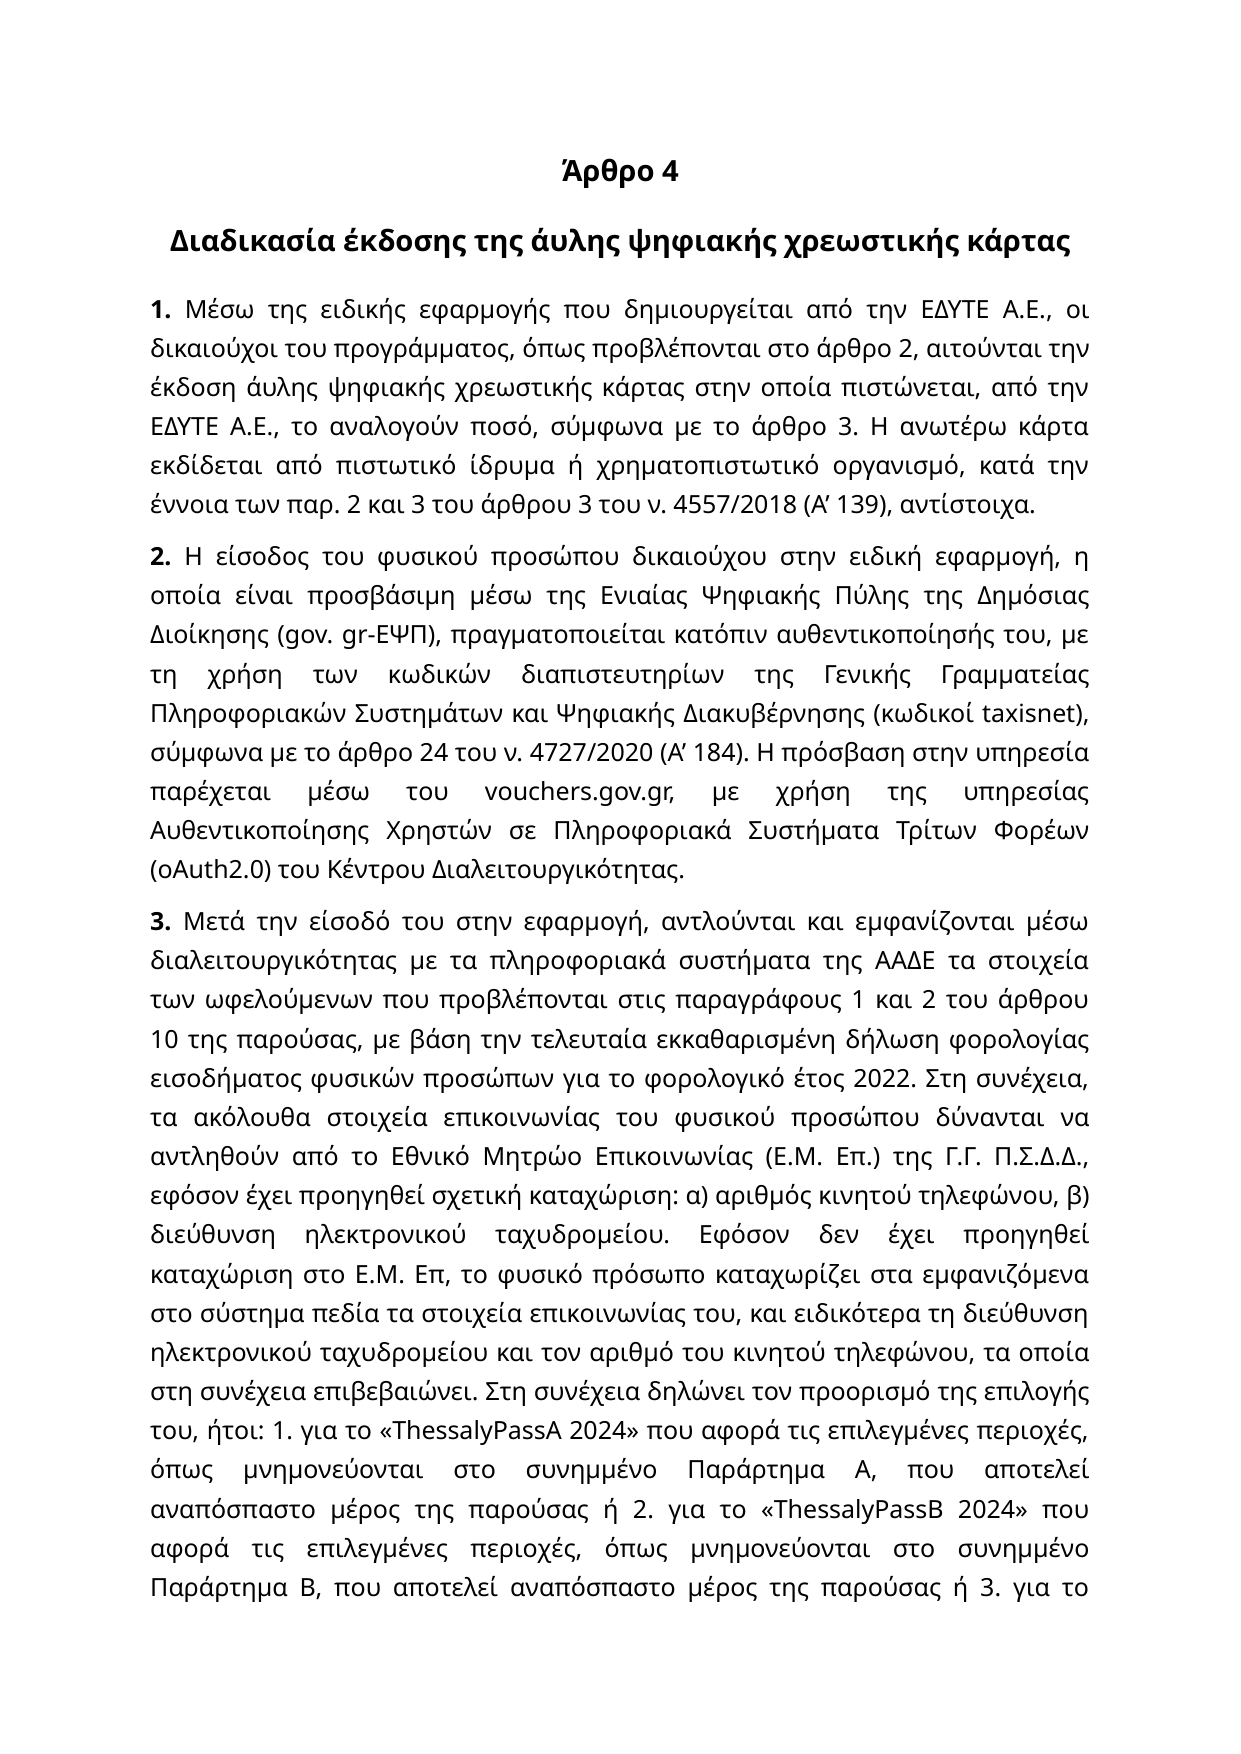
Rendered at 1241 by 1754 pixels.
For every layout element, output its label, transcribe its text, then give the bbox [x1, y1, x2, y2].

text 3. Μετά την είσοδό του στην εφαρμογή, αντλούνται και εμφανίζονται μέσω διαλειτουργικότητας με τα πληροφοριακά συστήματα της ΑΑΔΕ τα στοιχεία των ωφελούμενων που προβλέπονται στις παραγράφους 1 και 2 του άρθρου 10 της παρούσας, με βάση την τελευταία εκκαθαρισμένη δήλωση φορολογίας εισοδήματος φυσικών προσώπων για το φορολογικό έτος 2022. Στη συνέχεια, τα ακόλουθα στοιχεία επικοινωνίας του φυσικού προσώπου δύνανται να αντληθούν από το Εθνικό Μητρώο Επικοινωνίας (Ε.Μ. Επ.) της Γ.Γ. Π.Σ.Δ.Δ., εφόσον έχει προηγηθεί σχετική καταχώριση: α) αριθμός κινητού τηλεφώνου, β) διεύθυνση ηλεκτρονικού ταχυδρομείου. Εφόσον δεν έχει προηγηθεί καταχώριση στο Ε.Μ. Επ, το φυσικό πρόσωπο καταχωρίζει στα εμφανιζόμενα στο σύστημα πεδία τα στοιχεία επικοινωνίας του, και ειδικότερα τη διεύθυνση ηλεκτρονικού ταχυδρομείου και τον αριθμό του κινητού τηλεφώνου, τα οποία στη συνέχεια επιβεβαιώνει. Στη συνέχεια δηλώνει τον προορισμό της επιλογής του, ήτοι: 1. για το «ThessalyPassΑ 2024» που αφορά τις επιλεγμένες περιοχές, όπως μνημονεύονται στο συνημμένο Παράρτημα Α, που αποτελεί αναπόσπαστο μέρος της παρούσας ή 2. για το «ThessalyPassΒ 2024» που αφορά τις επιλεγμένες περιοχές, όπως μνημονεύονται στο συνημμένο Παράρτημα Β, που αποτελεί αναπόσπαστο μέρος της παρούσας ή 3. για το [150, 904, 1090, 1604]
text 1. Μέσω της ειδικής εφαρμογής που δημιουργείται από την ΕΔΥΤΕ Α.Ε., οι δικαιούχοι του προγράμματος, όπως προβλέπονται στο άρθρο 2, αιτούνται την έκδοση άυλης ψηφιακής χρεωστικής κάρτας στην οποία πιστώνεται, από την ΕΔΥΤΕ Α.Ε., το αναλογούν ποσό, σύμφωνα με το άρθρο 3. Η ανωτέρω κάρτα εκδίδεται από πιστωτικό ίδρυμα ή χρηματοπιστωτικό οργανισμό, κατά την έννοια των παρ. 2 και 3 του άρθρου 3 του ν. 4557/2018 (Α’ 139), αντίστοιχα. [150, 291, 1090, 521]
subtitle Άρθρο 4 [150, 150, 1090, 190]
text 2. Η είσοδος του φυσικού προσώπου δικαιούχου στην ειδική εφαρμογή, η οποία είναι προσβάσιμη μέσω της Ενιαίας Ψηφιακής Πύλης της Δημόσιας Διοίκησης (gov. gr-ΕΨΠ), πραγματοποιείται κατόπιν αυθεντικοποίησής του, με τη χρήση των κωδικών διαπιστευτηρίων της Γενικής Γραμματείας Πληροφοριακών Συστημάτων και Ψηφιακής Διακυβέρνησης (κωδικοί taxisnet), σύμφωνα με το άρθρο 24 του ν. 4727/2020 (Α’ 184). Η πρόσβαση στην υπηρεσία παρέχεται μέσω του vouchers.gov.gr, με χρήση της υπηρεσίας Αυθεντικοποίησης Χρηστών σε Πληροφοριακά Συστήματα Τρίτων Φορέων (oAuth2.0) του Κέντρου Διαλειτουργικότητας. [150, 539, 1090, 886]
subtitle Διαδικασία έκδοσης της άυλης ψηφιακής χρεωστικής κάρτας [150, 221, 1090, 260]
